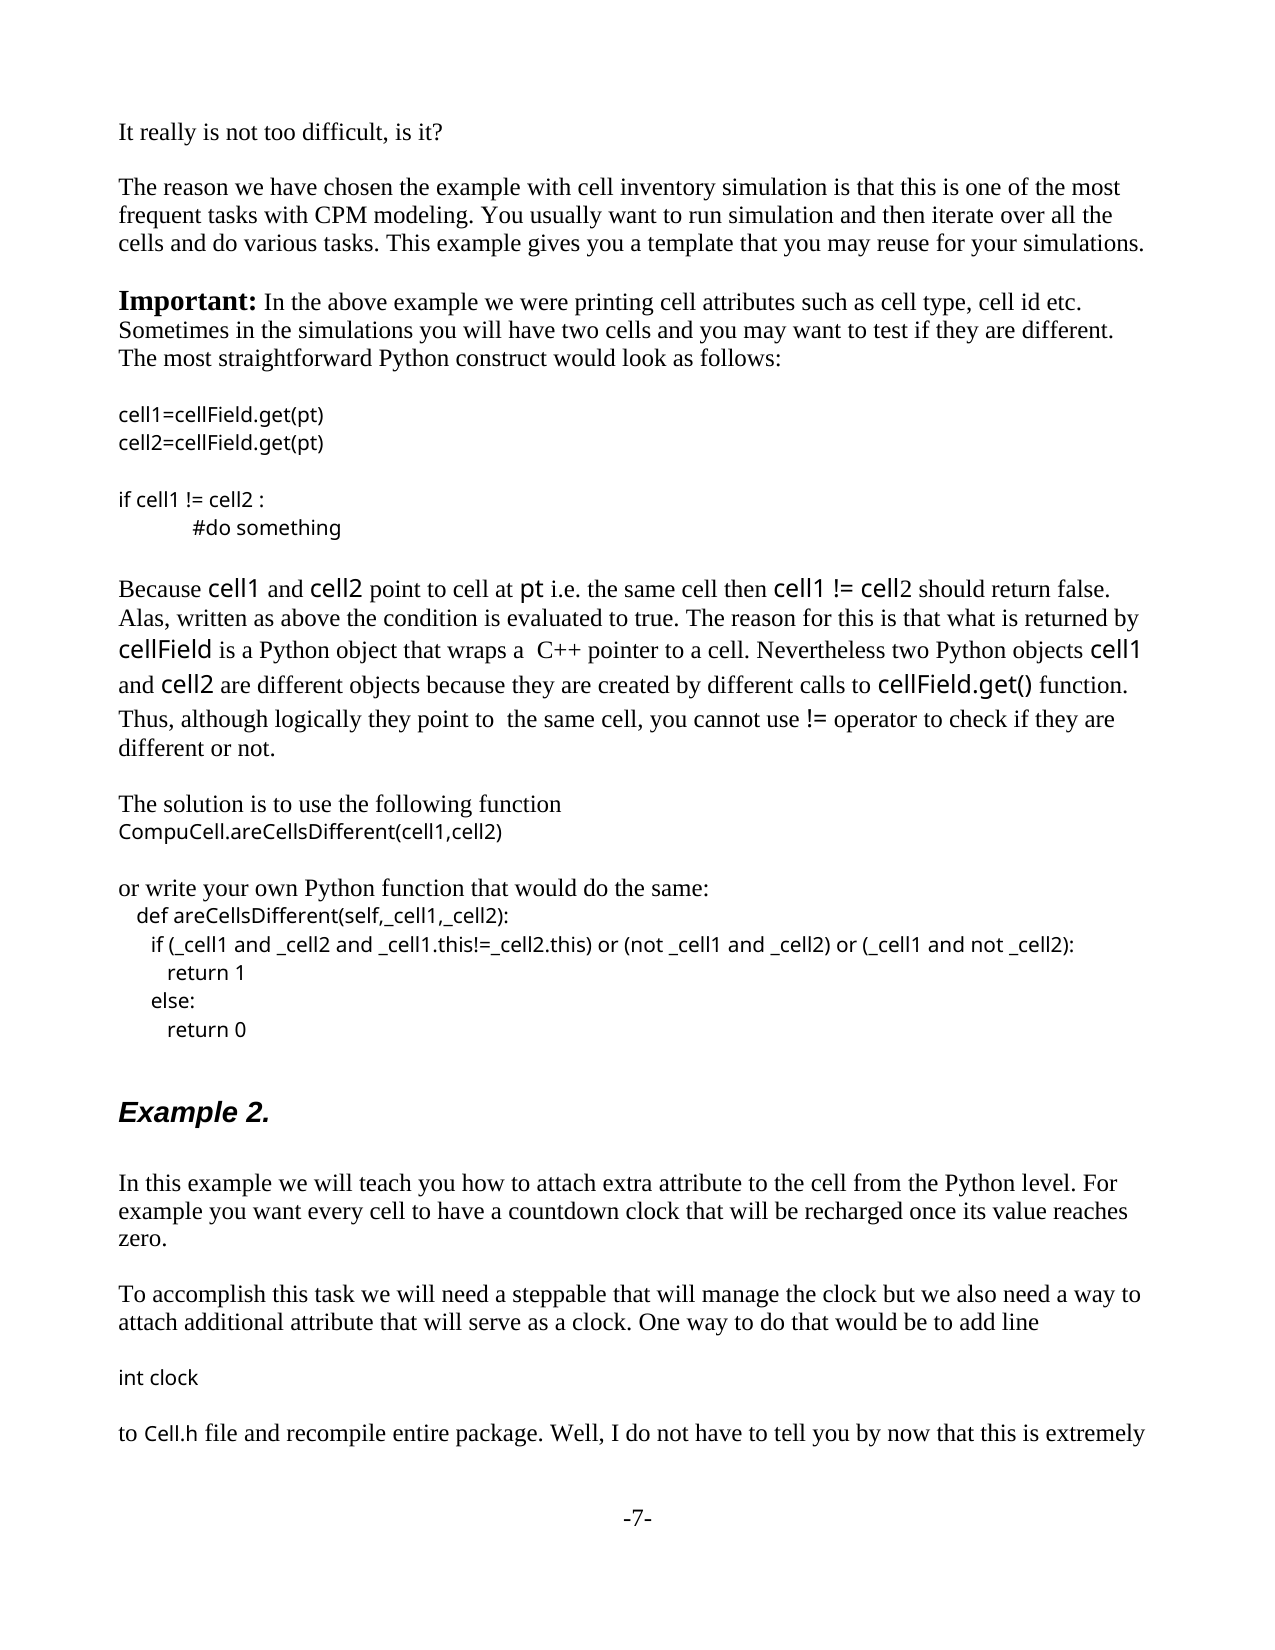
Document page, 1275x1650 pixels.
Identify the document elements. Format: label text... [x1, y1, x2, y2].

text Because cell1 and cell2 point to cell at pt i.e. the same cell then cell1 != cell2 should return false. Alas, written as above the condition is evaluated to true. The reason for this is that what is returned by cellField is a Python object that wraps a C++ pointer to a cell. Nevertheless two Python objects cell1 and cell2 are different objects because they are created by different calls to cellField.get() function. Thus, although logically they point to the same cell, you cannot use != operator to check if they are different or not. [118, 570, 1157, 762]
text In this example we will teach you how to attach extra attribute to the cell from the Python level. For example you want every cell to have a countdown clock that will be recharged once its value reaches zero. [118, 1169, 1157, 1252]
text It really is not too difficult, is it? [118, 118, 1157, 146]
text or write your own Python function that would do the same: [118, 874, 1157, 901]
text return 1 [118, 958, 1157, 987]
text if (_cell1 and _cell2 and _cell1.this!=_cell2.this) or (not _cell1 and _cell2) or (_cell1 and not _cell2): [118, 930, 1157, 958]
text The solution is to use the following function [118, 790, 1157, 817]
text if cell1 != cell2 : [118, 485, 1157, 513]
text to Cell.h file and recompile entire package. Well, I do not have to tell you by now that this is extremely [118, 1419, 1157, 1448]
subtitle Example 2. [118, 1096, 1157, 1129]
text #do something [118, 513, 1157, 542]
text int clock [118, 1363, 1157, 1391]
text CompuCell.areCellsDifferent(cell1,cell2) [118, 817, 1157, 846]
text To accomplish this task we will need a steppable that will manage the clock but we also need a way to attach additional attribute that will serve as a clock. One way to do that would be to add line [118, 1280, 1157, 1335]
text The reason we have chosen the example with cell inventory simulation is that this is one of the most frequent tasks with CPM modeling. You usually want to run simulation and then iterate over all the cells and do various tasks. This example gives you a template that you may reuse for your simulations. [118, 173, 1157, 257]
text def areCellsDifferent(self,_cell1,_cell2): [118, 901, 1157, 930]
text cell1=cellField.get(pt) [118, 400, 1157, 428]
text cell2=cellField.get(pt) [118, 428, 1157, 457]
text Important: In the above example we were printing cell attributes such as cell type, cell id etc. Sometimes in the simulations you will have two cells and you may want to test if they are different. The most straightforward Python construct would look as follows: [118, 284, 1157, 372]
text else: [118, 987, 1157, 1015]
text return 0 [118, 1015, 1157, 1043]
